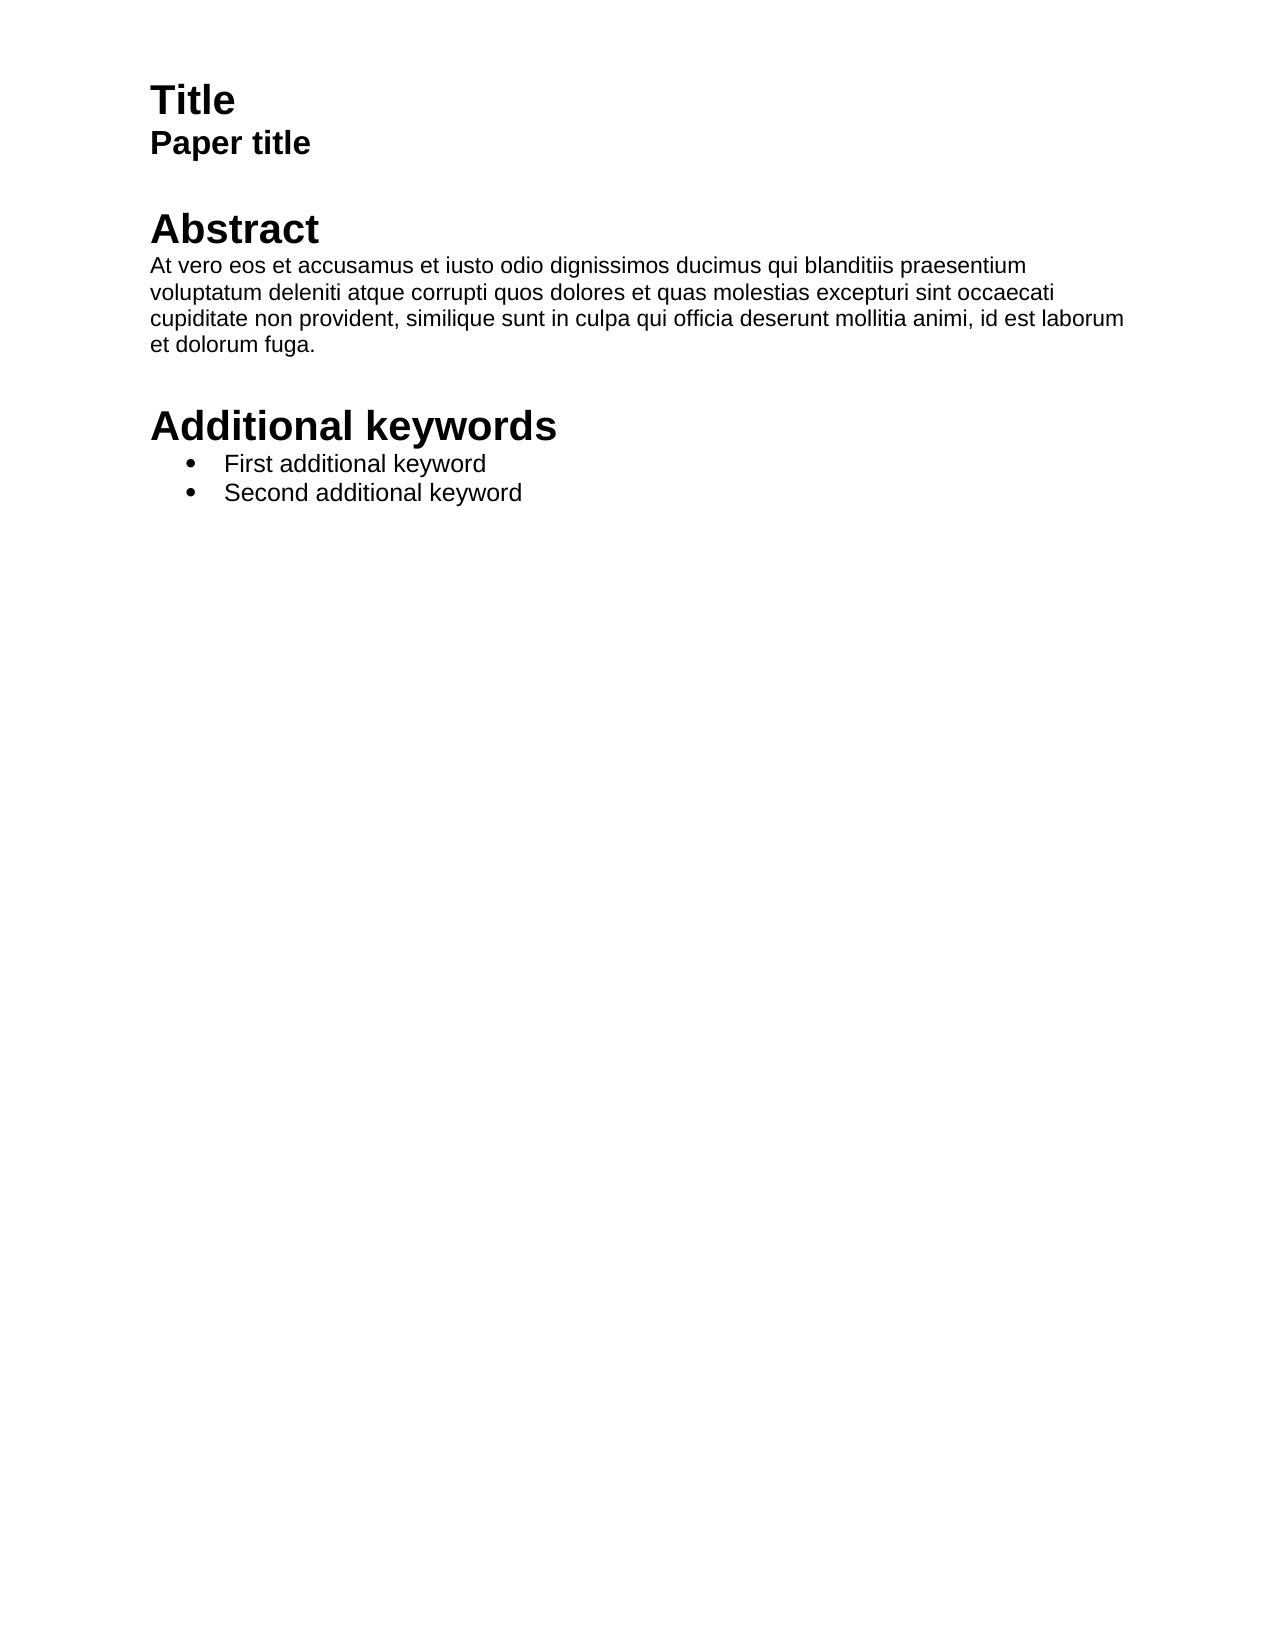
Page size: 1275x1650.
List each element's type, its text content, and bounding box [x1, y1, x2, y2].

text At vero eos et accusamus et iusto odio dignissimos ducimus qui blanditiis praesentium voluptatum deleniti atque corrupti quos dolores et quas molestias excepturi sint occaecati cupiditate non provident, similique sunt in culpa qui officia deserunt mollitia animi, id est laborum et dolorum fuga. [150, 252, 1125, 358]
list Second additional keyword [186, 478, 1125, 507]
list First additional keyword [186, 449, 1125, 478]
text Abstract [150, 204, 1125, 252]
text Additional keywords [150, 401, 1125, 449]
text Title [150, 75, 1125, 123]
text Paper title [150, 123, 1125, 161]
